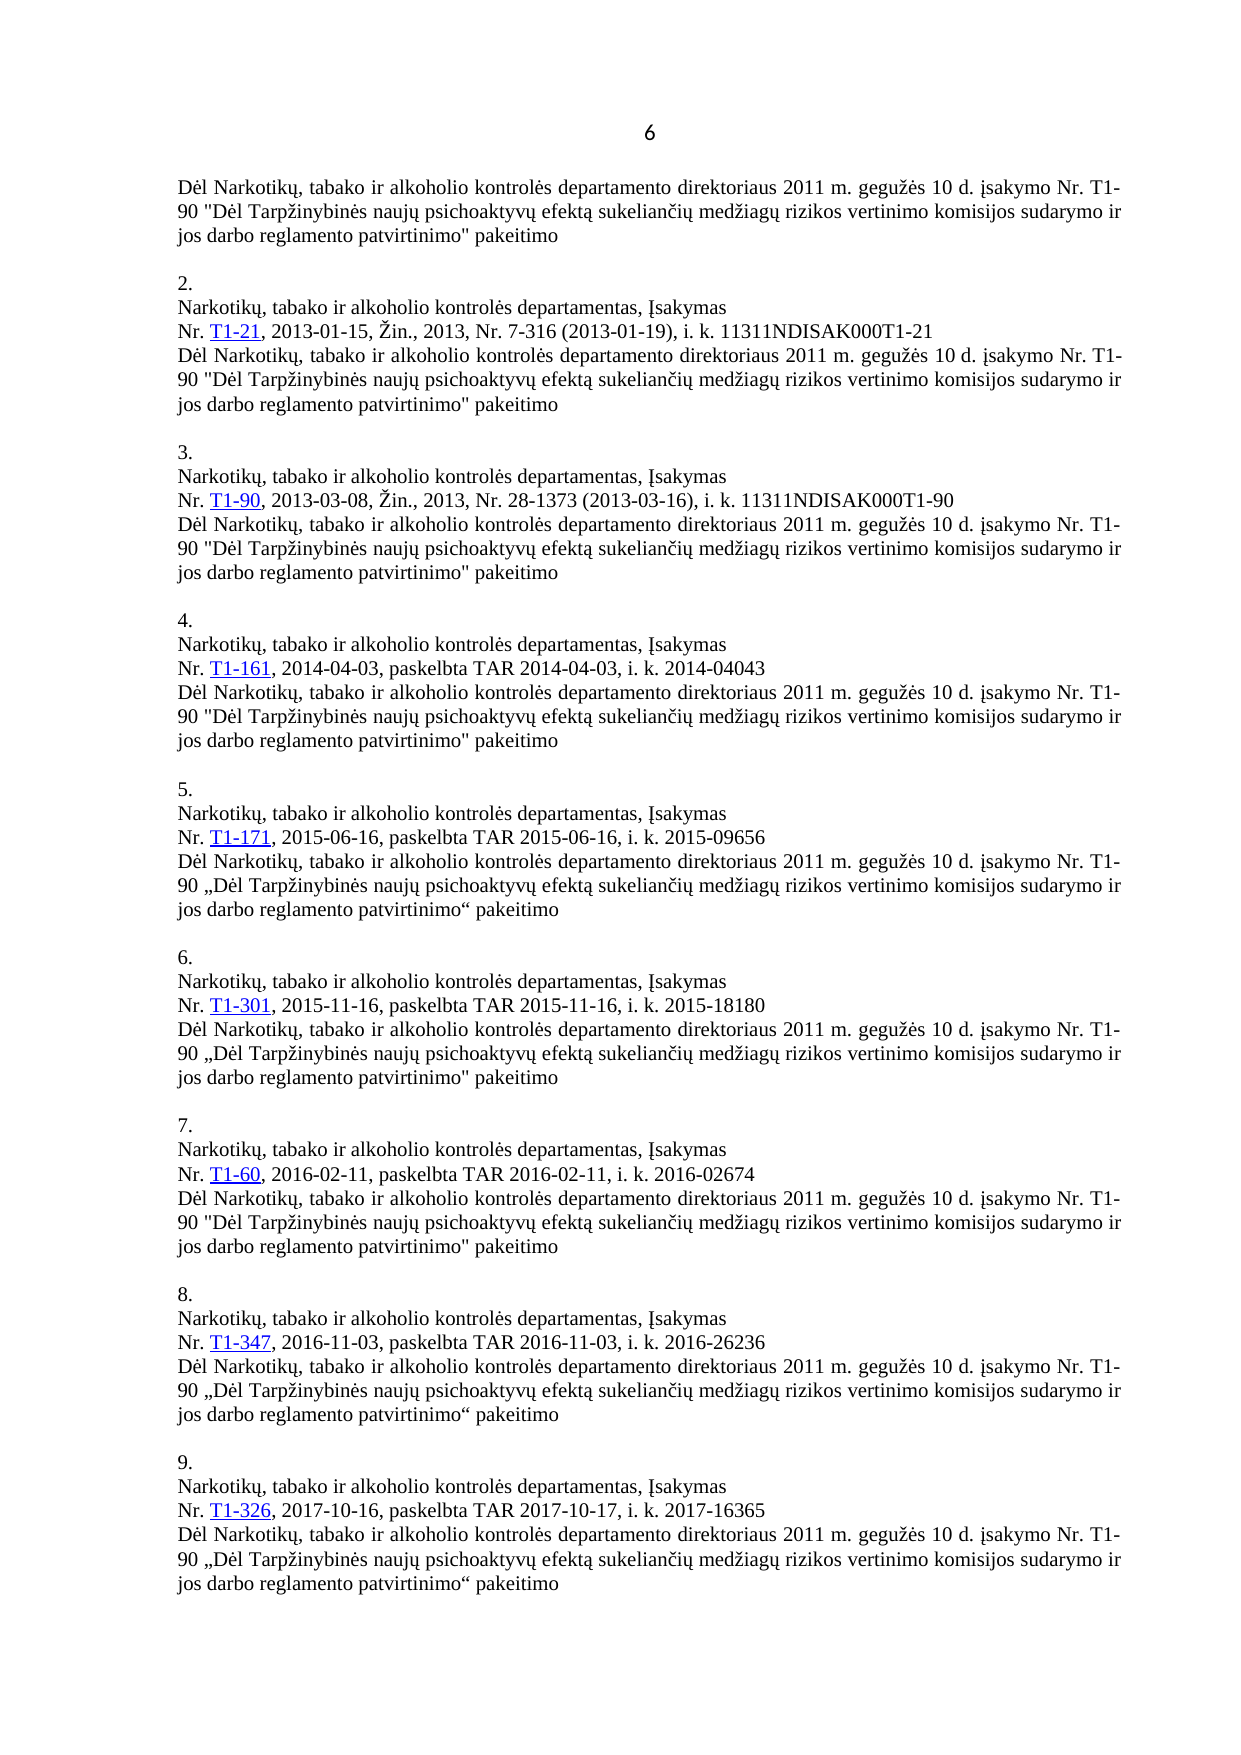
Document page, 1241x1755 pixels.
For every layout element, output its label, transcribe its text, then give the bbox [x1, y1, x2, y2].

text Dėl Narkotikų, tabako ir alkoholio kontrolės departamento direktoriaus 2011 m. gegužės 10 d. įsakymo Nr. T1-90 "Dėl Tarpžinybinės naujų psichoaktyvų efektą sukeliančių medžiagų rizikos vertinimo komisijos sudarymo ir jos darbo reglamento patvirtinimo" pakeitimo [177, 343, 1122, 416]
text 7. [177, 1113, 1122, 1137]
text 3. [177, 439, 1122, 464]
text Nr. T1-90, 2013-03-08, Žin., 2013, Nr. 28-1373 (2013-03-16), i. k. 11311NDISAK000T1-90 [177, 488, 1122, 512]
text Dėl Narkotikų, tabako ir alkoholio kontrolės departamento direktoriaus 2011 m. gegužės 10 d. įsakymo Nr. T1-90 „Dėl Tarpžinybinės naujų psichoaktyvų efektą sukeliančių medžiagų rizikos vertinimo komisijos sudarymo ir jos darbo reglamento patvirtinimo“ pakeitimo [177, 1354, 1122, 1426]
text Narkotikų, tabako ir alkoholio kontrolės departamentas, Įsakymas [177, 1474, 1122, 1498]
text Nr. T1-171, 2015-06-16, paskelbta TAR 2015-06-16, i. k. 2015-09656 [177, 824, 1122, 849]
text Dėl Narkotikų, tabako ir alkoholio kontrolės departamento direktoriaus 2011 m. gegužės 10 d. įsakymo Nr. T1-90 „Dėl Tarpžinybinės naujų psichoaktyvų efektą sukeliančių medžiagų rizikos vertinimo komisijos sudarymo ir jos darbo reglamento patvirtinimo“ pakeitimo [177, 849, 1122, 921]
text Dėl Narkotikų, tabako ir alkoholio kontrolės departamento direktoriaus 2011 m. gegužės 10 d. įsakymo Nr. T1-90 "Dėl Tarpžinybinės naujų psichoaktyvų efektą sukeliančių medžiagų rizikos vertinimo komisijos sudarymo ir jos darbo reglamento patvirtinimo" pakeitimo [177, 512, 1122, 584]
text Dėl Narkotikų, tabako ir alkoholio kontrolės departamento direktoriaus 2011 m. gegužės 10 d. įsakymo Nr. T1-90 "Dėl Tarpžinybinės naujų psichoaktyvų efektą sukeliančių medžiagų rizikos vertinimo komisijos sudarymo ir jos darbo reglamento patvirtinimo" pakeitimo [177, 1186, 1122, 1258]
text Nr. T1-161, 2014-04-03, paskelbta TAR 2014-04-03, i. k. 2014-04043 [177, 656, 1122, 680]
text Narkotikų, tabako ir alkoholio kontrolės departamentas, Įsakymas [177, 632, 1122, 656]
text 8. [177, 1282, 1122, 1306]
text Narkotikų, tabako ir alkoholio kontrolės departamentas, Įsakymas [177, 801, 1122, 824]
text Narkotikų, tabako ir alkoholio kontrolės departamentas, Įsakymas [177, 464, 1122, 488]
text Narkotikų, tabako ir alkoholio kontrolės departamentas, Įsakymas [177, 295, 1122, 319]
text Dėl Narkotikų, tabako ir alkoholio kontrolės departamento direktoriaus 2011 m. gegužės 10 d. įsakymo Nr. T1-90 „Dėl Tarpžinybinės naujų psichoaktyvų efektą sukeliančių medžiagų rizikos vertinimo komisijos sudarymo ir jos darbo reglamento patvirtinimo" pakeitimo [177, 1017, 1122, 1089]
text Dėl Narkotikų, tabako ir alkoholio kontrolės departamento direktoriaus 2011 m. gegužės 10 d. įsakymo Nr. T1-90 "Dėl Tarpžinybinės naujų psichoaktyvų efektą sukeliančių medžiagų rizikos vertinimo komisijos sudarymo ir jos darbo reglamento patvirtinimo" pakeitimo [177, 680, 1122, 752]
text Nr. T1-60, 2016-02-11, paskelbta TAR 2016-02-11, i. k. 2016-02674 [177, 1161, 1122, 1186]
text 4. [177, 608, 1122, 632]
text Nr. T1-347, 2016-11-03, paskelbta TAR 2016-11-03, i. k. 2016-26236 [177, 1330, 1122, 1354]
text Narkotikų, tabako ir alkoholio kontrolės departamentas, Įsakymas [177, 1306, 1122, 1330]
text 2. [177, 271, 1122, 295]
text 6. [177, 945, 1122, 969]
text 5. [177, 776, 1122, 801]
text Narkotikų, tabako ir alkoholio kontrolės departamentas, Įsakymas [177, 1137, 1122, 1161]
text Dėl Narkotikų, tabako ir alkoholio kontrolės departamento direktoriaus 2011 m. gegužės 10 d. įsakymo Nr. T1-90 "Dėl Tarpžinybinės naujų psichoaktyvų efektą sukeliančių medžiagų rizikos vertinimo komisijos sudarymo ir jos darbo reglamento patvirtinimo" pakeitimo [177, 175, 1122, 247]
text Nr. T1-326, 2017-10-16, paskelbta TAR 2017-10-17, i. k. 2017-16365 [177, 1498, 1122, 1522]
text Dėl Narkotikų, tabako ir alkoholio kontrolės departamento direktoriaus 2011 m. gegužės 10 d. įsakymo Nr. T1-90 „Dėl Tarpžinybinės naujų psichoaktyvų efektą sukeliančių medžiagų rizikos vertinimo komisijos sudarymo ir jos darbo reglamento patvirtinimo“ pakeitimo [177, 1522, 1122, 1594]
text Nr. T1-301, 2015-11-16, paskelbta TAR 2015-11-16, i. k. 2015-18180 [177, 993, 1122, 1017]
text 9. [177, 1450, 1122, 1474]
text Nr. T1-21, 2013-01-15, Žin., 2013, Nr. 7-316 (2013-01-19), i. k. 11311NDISAK000T1-21 [177, 319, 1122, 343]
text Narkotikų, tabako ir alkoholio kontrolės departamentas, Įsakymas [177, 969, 1122, 993]
